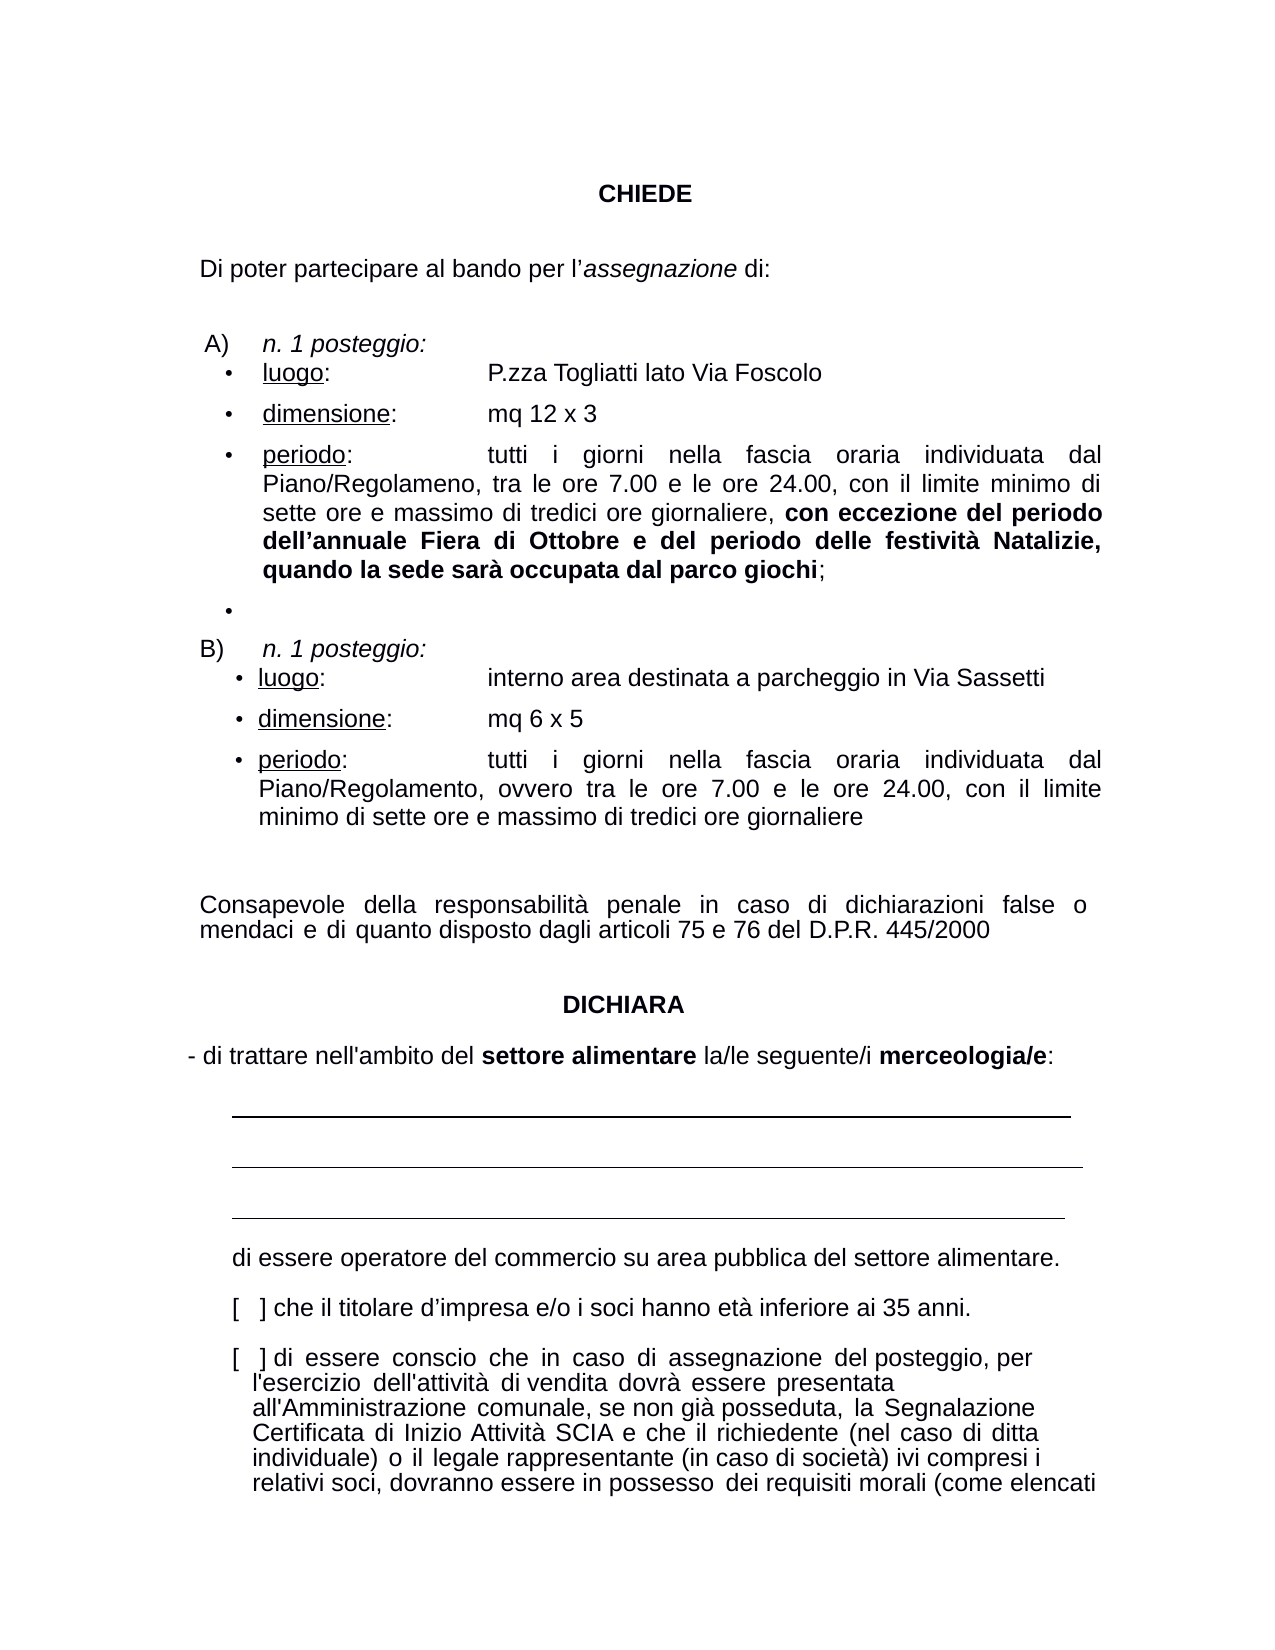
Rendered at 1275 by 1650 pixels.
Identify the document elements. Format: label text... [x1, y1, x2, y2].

text Di poter partecipare al bando per l’assegnazione di: [199, 257, 1087, 282]
list luogo: interno area destinata a parcheggio in Via Sassetti [235, 662, 1103, 691]
text di essere operatore del commercio su area pubblica del settore alimentare. [232, 1246, 1103, 1271]
list periodo: tutti i giorni nella fascia oraria individuata dal Piano/Regolamento, ovvero tra le ore 7.00 e le ore 24.00, con il limite minimo di sette ore e massimo di tredici ore giornaliere [235, 745, 1103, 831]
text Consapevole della responsabilità penale in caso di dichiarazioni false o mendaci e di quanto disposto dagli articoli 75 e 76 del D.P.R. 445/2000 [199, 893, 1087, 943]
list - di trattare nell'ambito del settore alimentare la/le seguente/i merceologia/e: [187, 1044, 1103, 1069]
text A) n. 1 posteggio: [204, 332, 1092, 357]
list dimensione: mq 12 x 3 [225, 399, 1103, 427]
text CHIEDE [187, 182, 1103, 207]
text DICHIARA [187, 993, 1103, 1018]
list luogo: P.zza Togliatti lato Via Foscolo [225, 357, 1103, 386]
text B) n. 1 posteggio: [199, 637, 1087, 662]
list dimensione: mq 6 x 5 [235, 704, 1103, 732]
list periodo: tutti i giorni nella fascia oraria individuata dal Piano/Regolameno, tra le ore 7.00 e le ore 24.00, con il limite minimo di sette ore e massimo di tredici ore giornaliere, con eccezione del periodo dell’annuale Fiera di Ottobre e del periodo delle festività Natalizie, quando la sede sarà occupata dal parco giochi; [225, 440, 1103, 584]
text [ ] che il titolare d’impresa e/o i soci hanno età inferiore ai 35 anni. [232, 1296, 1103, 1321]
text [ ] di essere conscio che in caso di assegnazione del posteggio, per l'esercizio dell'attività di vendita dovrà essere presentata all'Amministrazione comunale, se non già posseduta, la Segnalazione Certificata di Inizio Attività SCIA e che il richiedente (nel caso di ditta individuale) o il legale rappresentante (in caso di società) ivi compresi i relativi soci, dovranno essere in possesso dei requisiti morali (come elencati [232, 1346, 1103, 1496]
